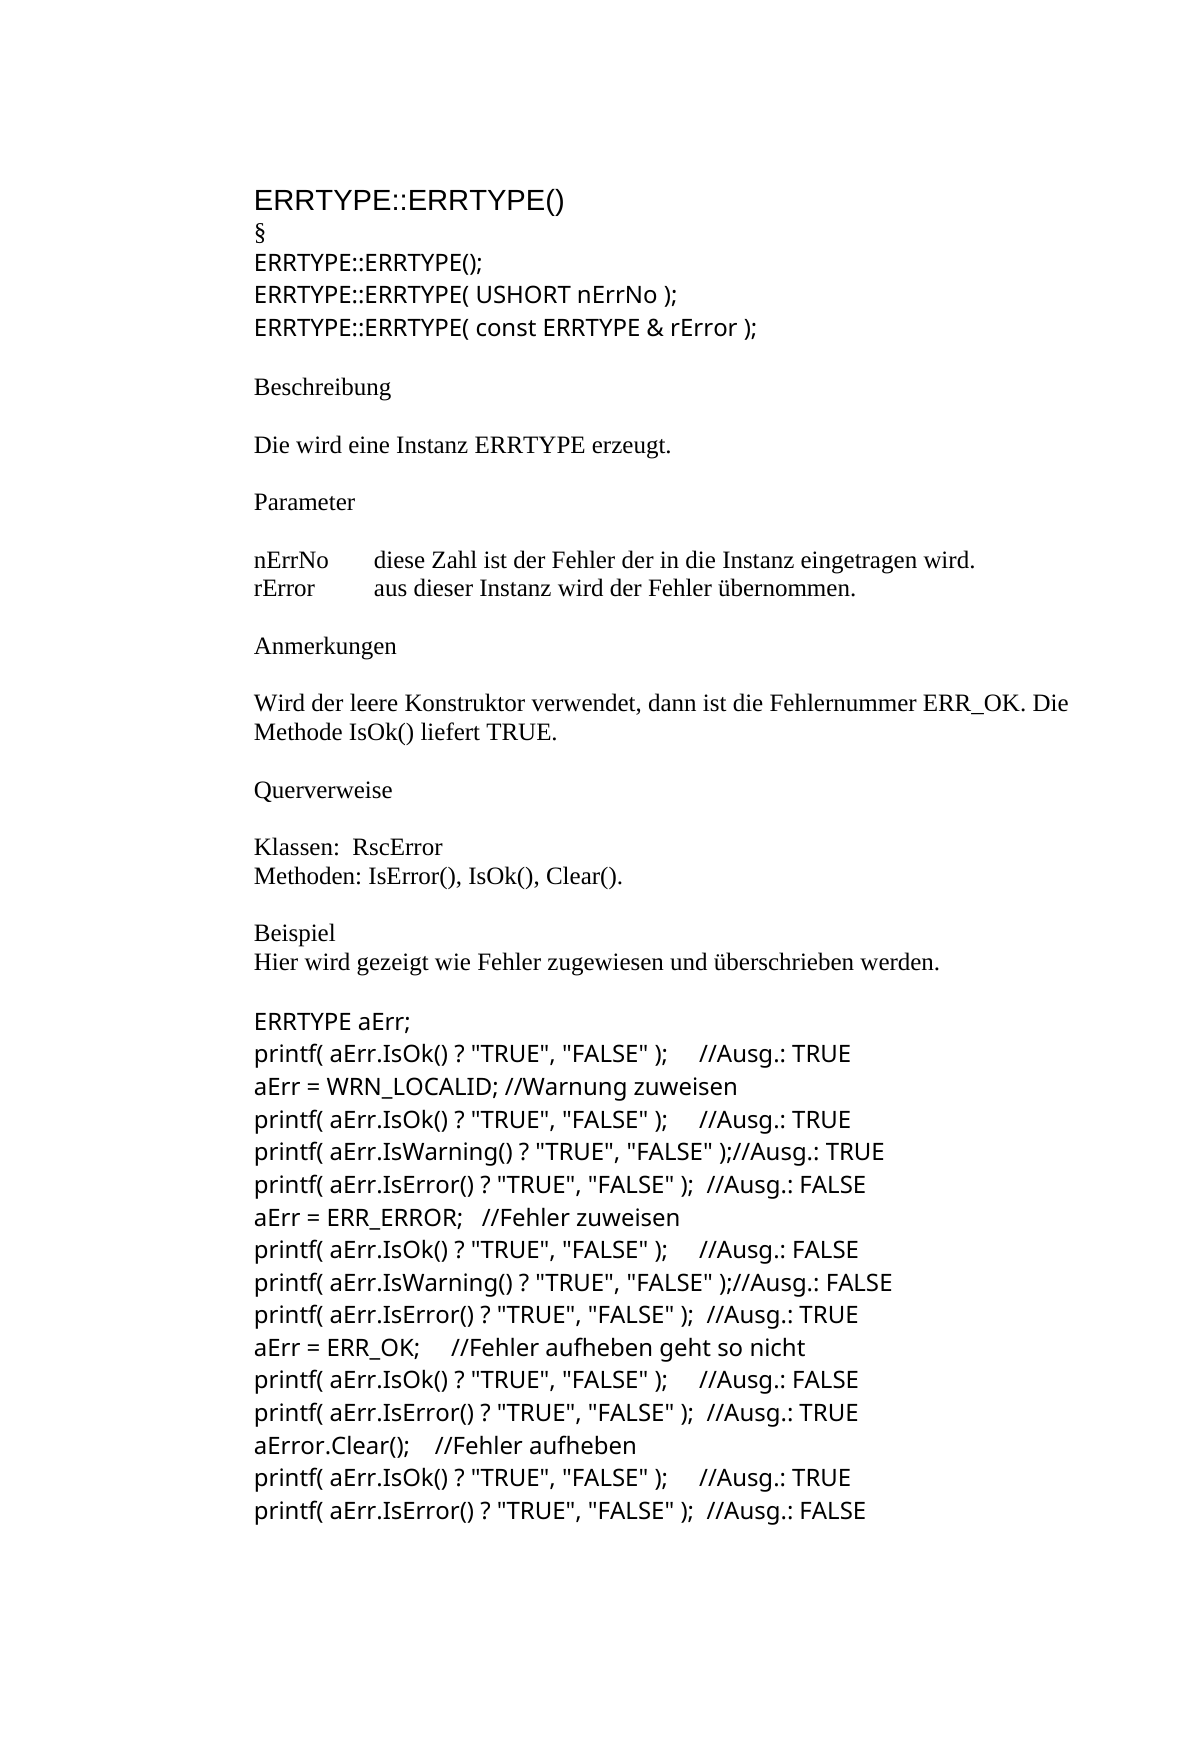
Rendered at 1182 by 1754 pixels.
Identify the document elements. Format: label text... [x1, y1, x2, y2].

list printf( aErr.IsWarning() ? "TRUE", "FALSE" );//Ausg.: FALSE [254, 1266, 1110, 1298]
list printf( aErr.IsError() ? "TRUE", "FALSE" ); //Ausg.: FALSE [254, 1494, 1110, 1526]
text Methoden: IsError(), IsOk(), Clear(). [254, 861, 1110, 890]
list printf( aErr.IsWarning() ? "TRUE", "FALSE" );//Ausg.: TRUE [254, 1135, 1110, 1168]
subtitle ERRTYPE::ERRTYPE() [254, 183, 1110, 217]
list ERRTYPE::ERRTYPE( USHORT nErrNo ); [254, 278, 1110, 311]
text Wird der leere Konstruktor verwendet, dann ist die Fehlernummer ERR_OK. Die Methode IsOk() liefert TRUE. [254, 688, 1110, 746]
list aErr = WRN_LOCALID; //Warnung zuweisen [254, 1070, 1110, 1102]
list ERRTYPE::ERRTYPE( const ERRTYPE & rError ); [254, 311, 1110, 343]
text Die wird eine Instanz ERRTYPE erzeugt. [254, 430, 1110, 458]
text § [254, 217, 1110, 246]
text Beschreibung [254, 372, 1110, 401]
list printf( aErr.IsOk() ? "TRUE", "FALSE" ); //Ausg.: TRUE [254, 1037, 1110, 1070]
list printf( aErr.IsOk() ? "TRUE", "FALSE" ); //Ausg.: TRUE [254, 1102, 1110, 1135]
text Parameter [254, 487, 1110, 516]
text rError aus dieser Instanz wird der Fehler übernommen. [254, 573, 1110, 602]
list ERRTYPE::ERRTYPE(); [254, 246, 1110, 278]
text Hier wird gezeigt wie Fehler zugewiesen und überschrieben werden. [254, 947, 1110, 976]
list printf( aErr.IsError() ? "TRUE", "FALSE" ); //Ausg.: TRUE [254, 1298, 1110, 1331]
list aErr = ERR_ERROR; //Fehler zuweisen [254, 1200, 1110, 1233]
list printf( aErr.IsOk() ? "TRUE", "FALSE" ); //Ausg.: TRUE [254, 1461, 1110, 1494]
list printf( aErr.IsOk() ? "TRUE", "FALSE" ); //Ausg.: FALSE [254, 1363, 1110, 1396]
list aErr = ERR_OK; //Fehler aufheben geht so nicht [254, 1331, 1110, 1363]
text nErrNo diese Zahl ist der Fehler der in die Instanz eingetragen wird. [254, 545, 1110, 573]
text Klassen: RscError [254, 832, 1110, 861]
text Anmerkungen [254, 631, 1110, 660]
list ERRTYPE aErr; [254, 1005, 1110, 1037]
list aError.Clear(); //Fehler aufheben [254, 1428, 1110, 1461]
list printf( aErr.IsError() ? "TRUE", "FALSE" ); //Ausg.: FALSE [254, 1168, 1110, 1200]
list printf( aErr.IsOk() ? "TRUE", "FALSE" ); //Ausg.: FALSE [254, 1233, 1110, 1266]
list printf( aErr.IsError() ? "TRUE", "FALSE" ); //Ausg.: TRUE [254, 1396, 1110, 1428]
text Querverweise [254, 775, 1110, 803]
text Beispiel [254, 918, 1110, 947]
